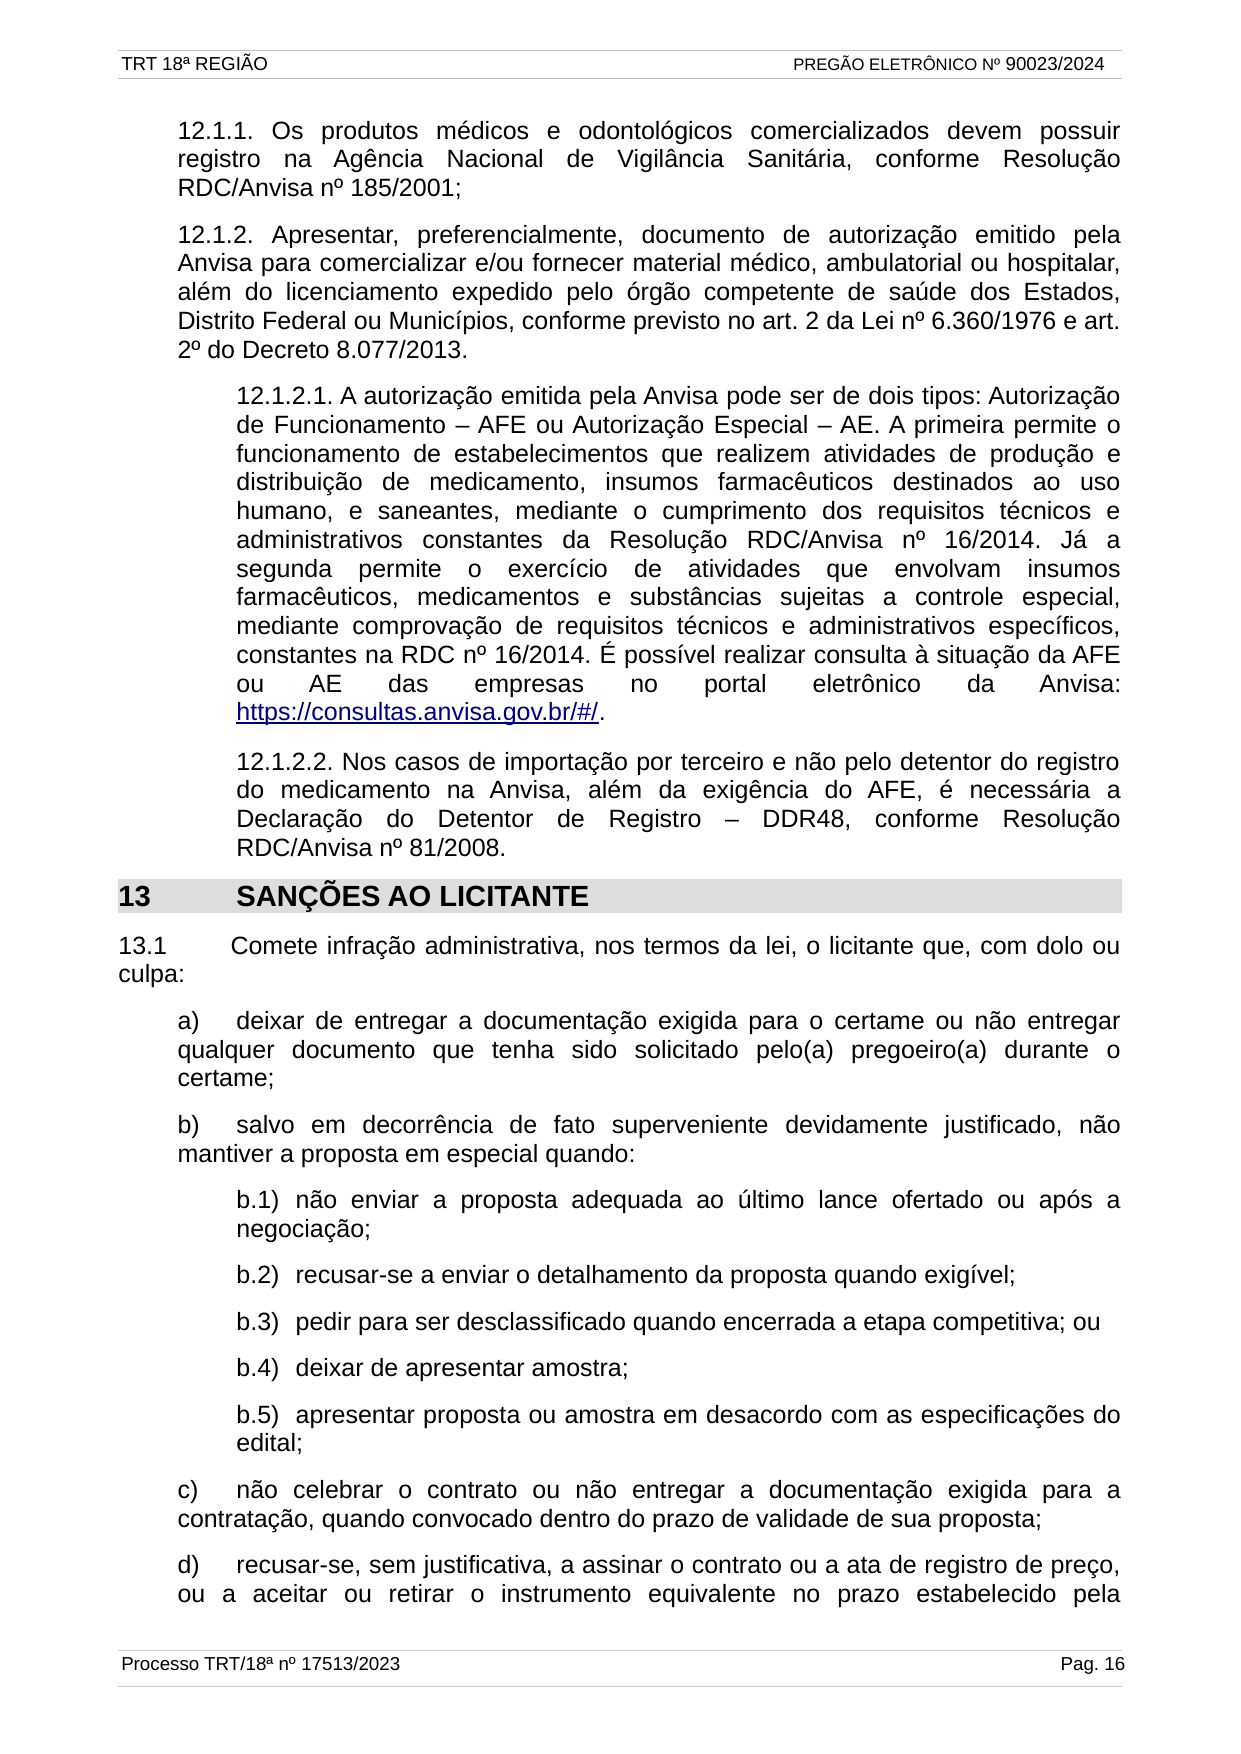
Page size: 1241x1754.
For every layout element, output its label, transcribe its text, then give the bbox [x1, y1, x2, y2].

text c) não celebrar o contrato ou não entregar a documentação exigida para a contratação, quando convocado dentro do prazo de validade de sua proposta; [177, 1475, 1122, 1532]
text 13.1 Comete infração administrativa, nos termos da lei, o licitante que, com dolo ou culpa: [118, 931, 1122, 988]
text b.3) pedir para ser desclassificado quando encerrada a etapa competitiva; ou [236, 1307, 1122, 1335]
text b.1) não enviar a proposta adequada ao último lance ofertado ou após a negociação; [236, 1185, 1122, 1242]
text 12.1.2.1. A autorização emitida pela Anvisa pode ser de dois tipos: Autorização de Funcionamento – AFE ou Autorização Especial – AE. A primeira permite o funcionamento de estabelecimentos que realizem atividades de produção e distribuição de medicamento, insumos farmacêuticos destinados ao uso humano, e saneantes, mediante o cumprimento dos requisitos técnicos e administrativos constantes da Resolução RDC/Anvisa nº 16/2014. Já a segunda permite o exercício de atividades que envolvam insumos farmacêuticos, medicamentos e substâncias sujeitas a controle especial, mediante comprovação de requisitos técnicos e administrativos específicos, constantes na RDC nº 16/2014. É possível realizar consulta à situação da AFE ou AE das empresas no portal eletrônico da Anvisa: https://consultas.anvisa.gov.br/#/. [236, 381, 1122, 726]
text 12.1.2.2. Nos casos de importação por terceiro e não pelo detentor do registro do medicamento na Anvisa, além da exigência do AFE, é necessária a Declaração do Detentor de Registro – DDR48, conforme Resolução RDC/Anvisa nº 81/2008. [236, 747, 1122, 862]
text 12.1.1. Os produtos médicos e odontológicos comercializados devem possuir registro na Agência Nacional de Vigilância Sanitária, conforme Resolução RDC/Anvisa nº 185/2001; [177, 116, 1122, 202]
text 12.1.2. Apresentar, preferencialmente, documento de autorização emitido pela Anvisa para comercializar e/ou fornecer material médico, ambulatorial ou hospitalar, além do licenciamento expedido pelo órgão competente de saúde dos Estados, Distrito Federal ou Municípios, conforme previsto no art. 2 da Lei nº 6.360/1976 e art. 2º do Decreto 8.077/2013. [177, 219, 1122, 363]
text a) deixar de entregar a documentação exigida para o certame ou não entregar qualquer documento que tenha sido solicitado pelo(a) pregoeiro(a) durante o certame; [177, 1006, 1122, 1092]
text 13 SANÇÕES AO LICITANTE [118, 879, 1122, 913]
text b.2) recusar-se a enviar o detalhamento da proposta quando exigível; [236, 1260, 1122, 1289]
text d) recusar-se, sem justificativa, a assinar o contrato ou a ata de registro de preço, ou a aceitar ou retirar o instrumento equivalente no prazo estabelecido pela [177, 1550, 1122, 1607]
text b) salvo em decorrência de fato superveniente devidamente justificado, não mantiver a proposta em especial quando: [177, 1110, 1122, 1167]
text b.4) deixar de apresentar amostra; [236, 1353, 1122, 1382]
text b.5) apresentar proposta ou amostra em desacordo com as especificações do edital; [236, 1399, 1122, 1457]
